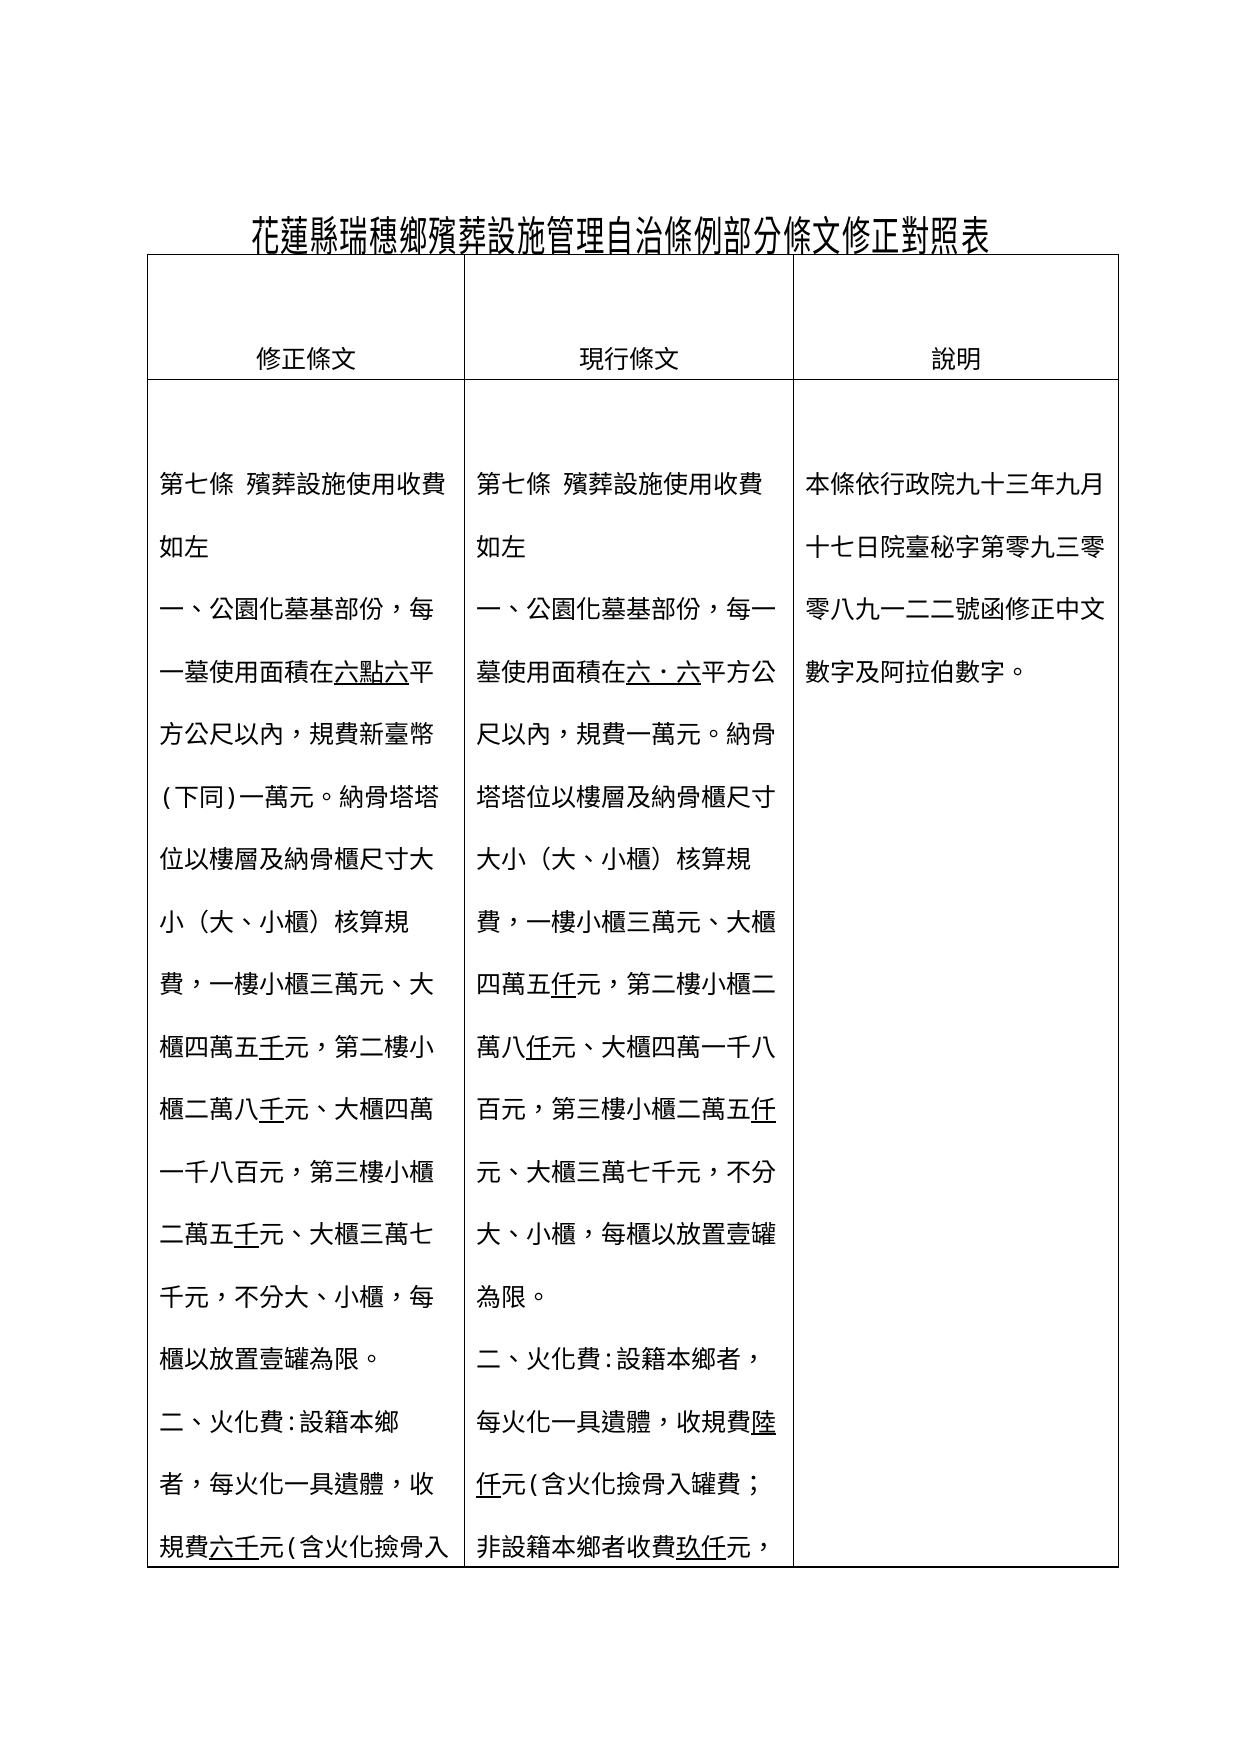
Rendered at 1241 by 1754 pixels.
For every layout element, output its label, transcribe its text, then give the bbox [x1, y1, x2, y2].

table_cell 第七條 殯葬設施使用收費如左 一、公園化墓基部份，每一墓使用面積在六．六平方公尺以內，規費一萬元。納骨塔塔位以樓層及納骨櫃尺寸大小（大、小櫃）核算規費，一樓小櫃三萬元、大櫃四萬五仟元，第二樓小櫃二萬八仟元、大櫃四萬一千八百元，第三樓小櫃二萬五仟元、大櫃三萬七千元，不分大、小櫃，每櫃以放置壹罐為限。 二、火化費:設籍本鄉者，每火化一具遺體，收規費陸仟元(含火化撿骨入罐費；非設籍本鄉者收費玖仟元， [465, 380, 793, 1566]
table_header 說明 [794, 255, 1118, 379]
table_header 現行條文 [465, 255, 793, 379]
table_cell 本條依行政院九十三年九月十七日院臺秘字第零九三零零八九一二二號函修正中文數字及阿拉伯數字。 [794, 380, 1118, 1566]
table_cell 第七條 殯葬設施使用收費如左 一、公園化墓基部份，每一墓使用面積在六點六平方公尺以內，規費新臺幣(下同)一萬元。納骨塔塔位以樓層及納骨櫃尺寸大小（大、小櫃）核算規費，一樓小櫃三萬元、大櫃四萬五千元，第二樓小櫃二萬八千元、大櫃四萬一千八百元，第三樓小櫃二萬五千元、大櫃三萬七千元，不分大、小櫃，每櫃以放置壹罐為限。 二、火化費:設籍本鄉 者，每火化一具遺體，收規費六千元(含火化撿骨入 [148, 380, 464, 1566]
text 花蓮縣瑞穗鄉殯葬設施管理自治條例部分條文修正對照表 [148, 191, 1092, 254]
table_header 修正條文 [148, 255, 464, 379]
